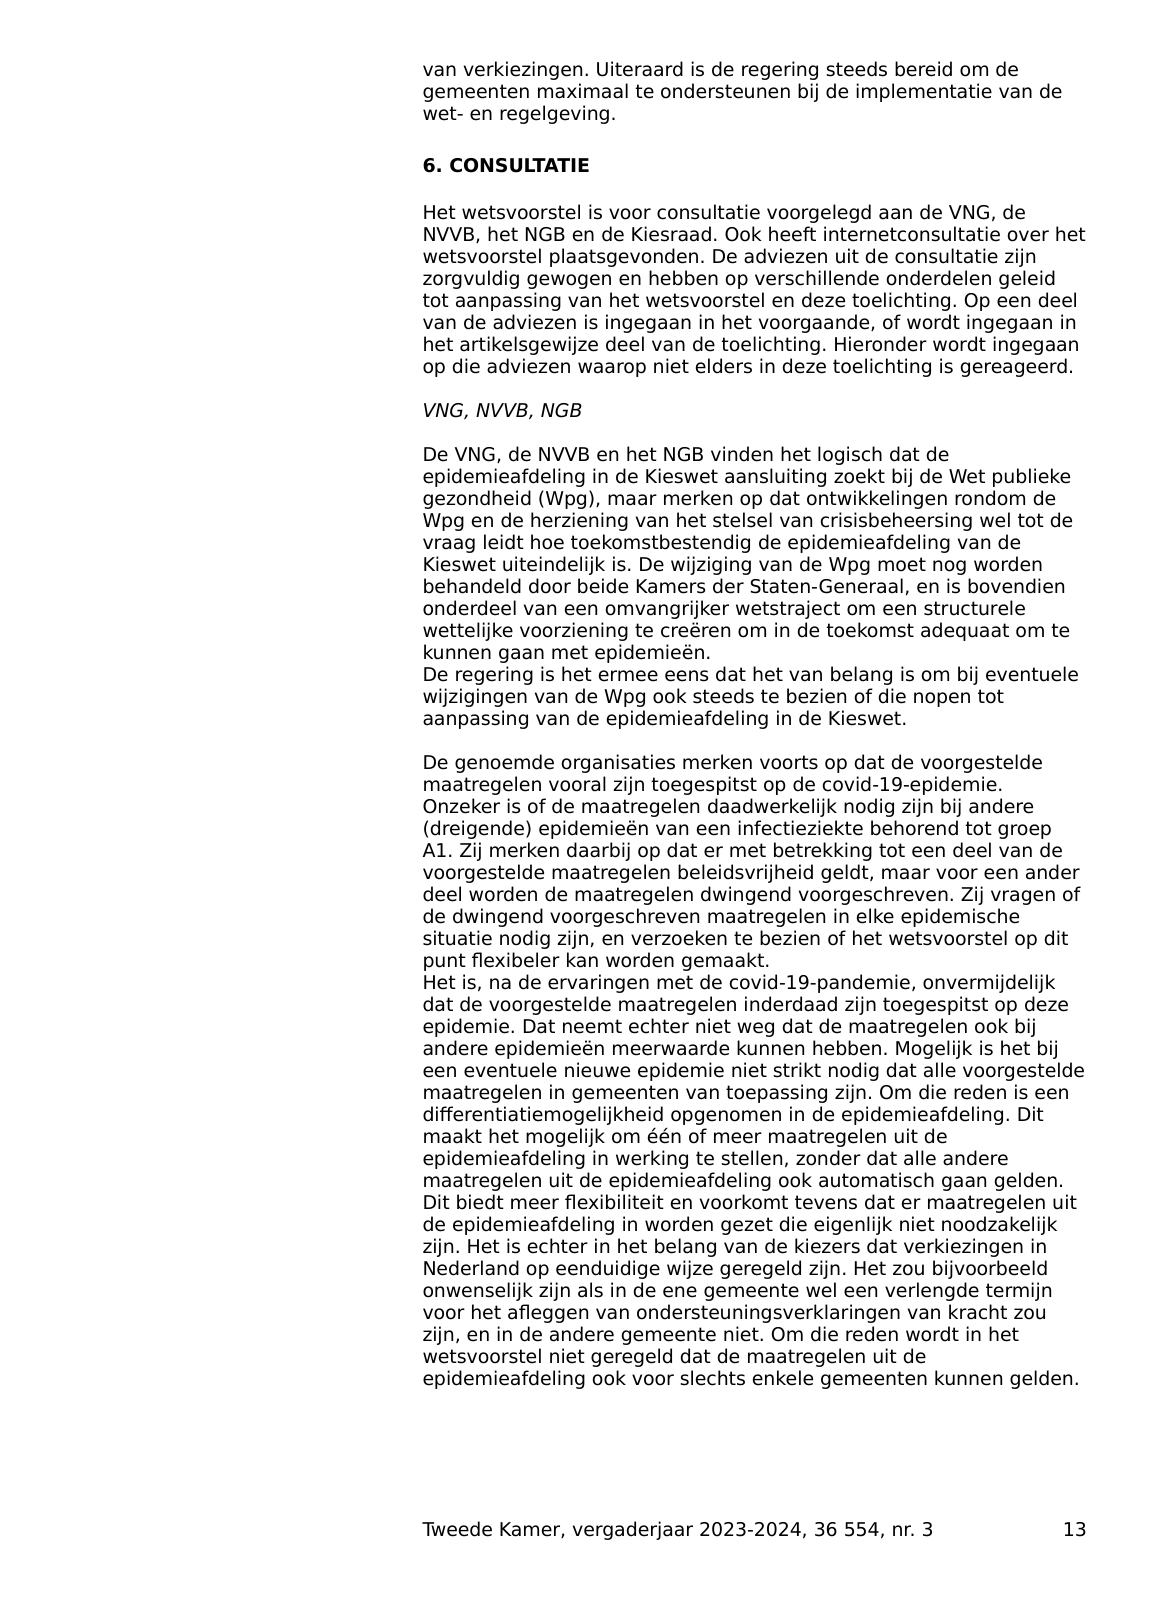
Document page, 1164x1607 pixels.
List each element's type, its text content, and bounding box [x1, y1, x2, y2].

text Het is, na de ervaringen met de covid-19-pandemie, onvermijdelijk dat de voorgestelde maatregelen inderdaad zijn toegespitst op deze epidemie. Dat neemt echter niet weg dat de maatregelen ook bij andere epidemieën meerwaarde kunnen hebben. Mogelijk is het bij een eventuele nieuwe epidemie niet strikt nodig dat alle voorgestelde maatregelen in gemeenten van toepassing zijn. Om die reden is een differentiatiemogelijkheid opgenomen in de epidemieafdeling. Dit maakt het mogelijk om één of meer maatregelen uit de epidemieafdeling in werking te stellen, zonder dat alle andere maatregelen uit de epidemieafdeling ook automatisch gaan gelden. Dit biedt meer flexibiliteit en voorkomt tevens dat er maatregelen uit de epidemieafdeling in worden gezet die eigenlijk niet noodzakelijk zijn. Het is echter in het belang van de kiezers dat verkiezingen in Nederland op eenduidige wijze geregeld zijn. Het zou bijvoorbeeld onwenselijk zijn als in de ene gemeente wel een verlengde termijn voor het afleggen van ondersteuningsverklaringen van kracht zou zijn, en in de andere gemeente niet. Om die reden wordt in het wetsvoorstel niet geregeld dat de maatregelen uit de epidemieafdeling ook voor slechts enkele gemeenten kunnen gelden. [422, 972, 1087, 1389]
text van verkiezingen. Uiteraard is de regering steeds bereid om de gemeenten maximaal te ondersteunen bij de implementatie van de wet- en regelgeving. [422, 59, 1087, 125]
text De VNG, de NVVB en het NGB vinden het logisch dat de epidemieafdeling in de Kieswet aansluiting zoekt bij de Wet publieke gezondheid (Wpg), maar merken op dat ontwikkelingen rondom de Wpg en de herziening van het stelsel van crisisbeheersing wel tot de vraag leidt hoe toekomstbestendig de epidemieafdeling van de Kieswet uiteindelijk is. De wijziging van de Wpg moet nog worden behandeld door beide Kamers der Staten-Generaal, en is bovendien onderdeel van een omvangrijker wetstraject om een structurele wettelijke voorziening te creëren om in de toekomst adequaat om te kunnen gaan met epidemieën. [422, 444, 1087, 664]
subtitle 6. CONSULTATIE [422, 155, 1087, 177]
text De genoemde organisaties merken voorts op dat de voorgestelde maatregelen vooral zijn toegespitst op de covid-19-epidemie. Onzeker is of de maatregelen daadwerkelijk nodig zijn bij andere (dreigende) epidemieën van een infectieziekte behorend tot groep A1. Zij merken daarbij op dat er met betrekking tot een deel van de voorgestelde maatregelen beleidsvrijheid geldt, maar voor een ander deel worden de maatregelen dwingend voorgeschreven. Zij vragen of de dwingend voorgeschreven maatregelen in elke epidemische situatie nodig zijn, en verzoeken te bezien of het wetsvoorstel op dit punt flexibeler kan worden gemaakt. [422, 752, 1087, 972]
subtitle VNG, NVVB, NGB [422, 400, 1087, 422]
text Het wetsvoorstel is voor consultatie voorgelegd aan de VNG, de NVVB, het NGB en de Kiesraad. Ook heeft internetconsultatie over het wetsvoorstel plaatsgevonden. De adviezen uit de consultatie zijn zorgvuldig gewogen en hebben op verschillende onderdelen geleid tot aanpassing van het wetsvoorstel en deze toelichting. Op een deel van de adviezen is ingegaan in het voorgaande, of wordt ingegaan in het artikelsgewijze deel van de toelichting. Hieronder wordt ingegaan op die adviezen waarop niet elders in deze toelichting is gereageerd. [422, 202, 1087, 378]
text De regering is het ermee eens dat het van belang is om bij eventuele wijzigingen van de Wpg ook steeds te bezien of die nopen tot aanpassing van de epidemieafdeling in de Kieswet. [422, 664, 1087, 730]
